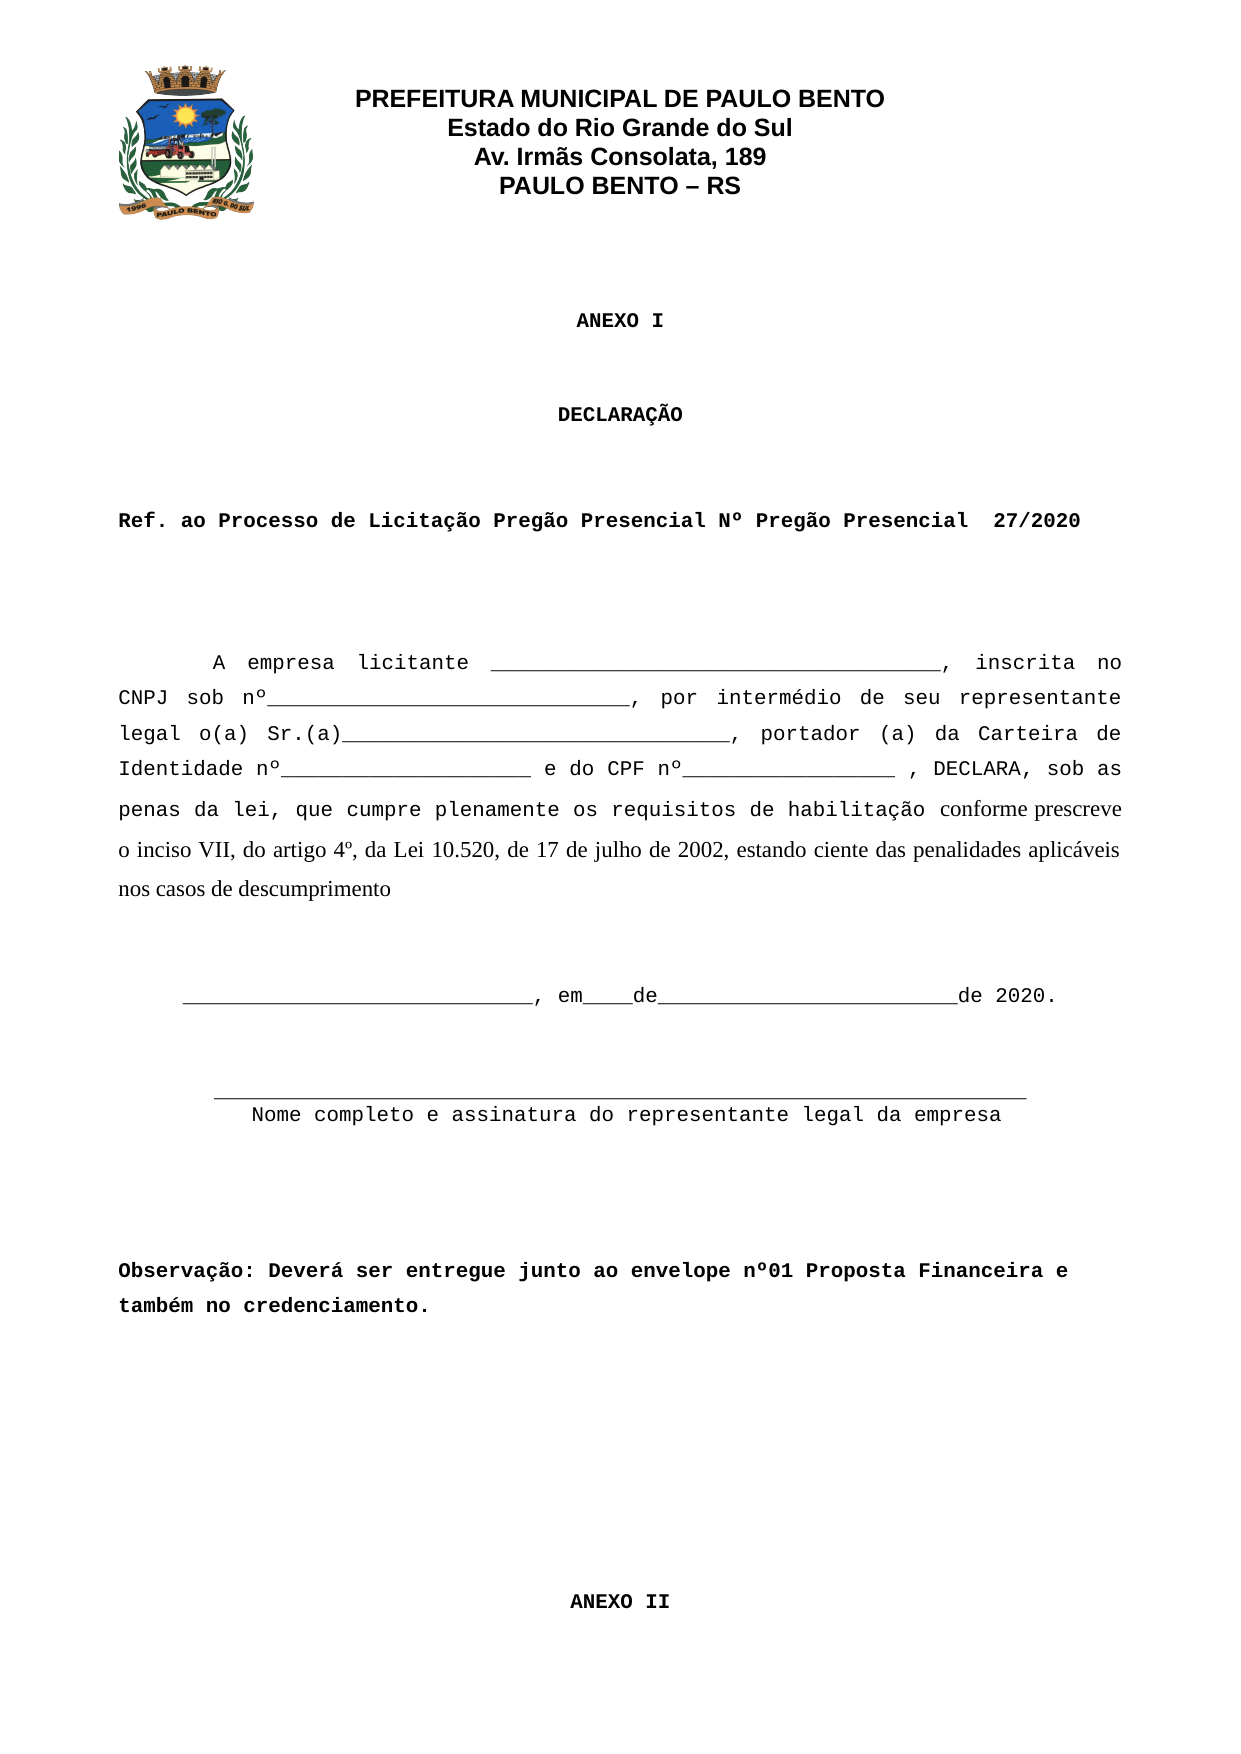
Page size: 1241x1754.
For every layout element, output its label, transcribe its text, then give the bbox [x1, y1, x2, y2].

text ANEXO I [118, 309, 1122, 333]
text Ref. ao Processo de Licitação Pregão Presencial Nº Pregão Presencial 27/2020 [118, 510, 1122, 534]
text Observação: Deverá ser entregue junto ao envelope nº01 Proposta Financeira e também no credenciamento. [118, 1260, 1122, 1319]
text A empresa licitante ____________________________________, inscrita no CNPJ sob nº_____________________________, por intermédio de seu representante legal o(a) Sr.(a)_______________________________, portador (a) da Carteira de Identidade nº____________________ e do CPF nº_________________ , DECLARA, sob as penas da lei, que cumpre plenamente os requisitos de habilitação conforme prescreve o inciso VII, do artigo 4º, da Lei 10.520, de 17 de julho de 2002, estando ciente das penalidades aplicáveis nos casos de descumprimento [118, 652, 1122, 902]
text ____________________________, em____de________________________de 2020. [118, 986, 1122, 1009]
text _________________________________________________________________ [118, 1080, 1122, 1104]
text ANEXO II [118, 1591, 1122, 1614]
text Nome completo e assinatura do representante legal da empresa [118, 1104, 1122, 1127]
text DECLARAÇÃO [118, 404, 1122, 428]
